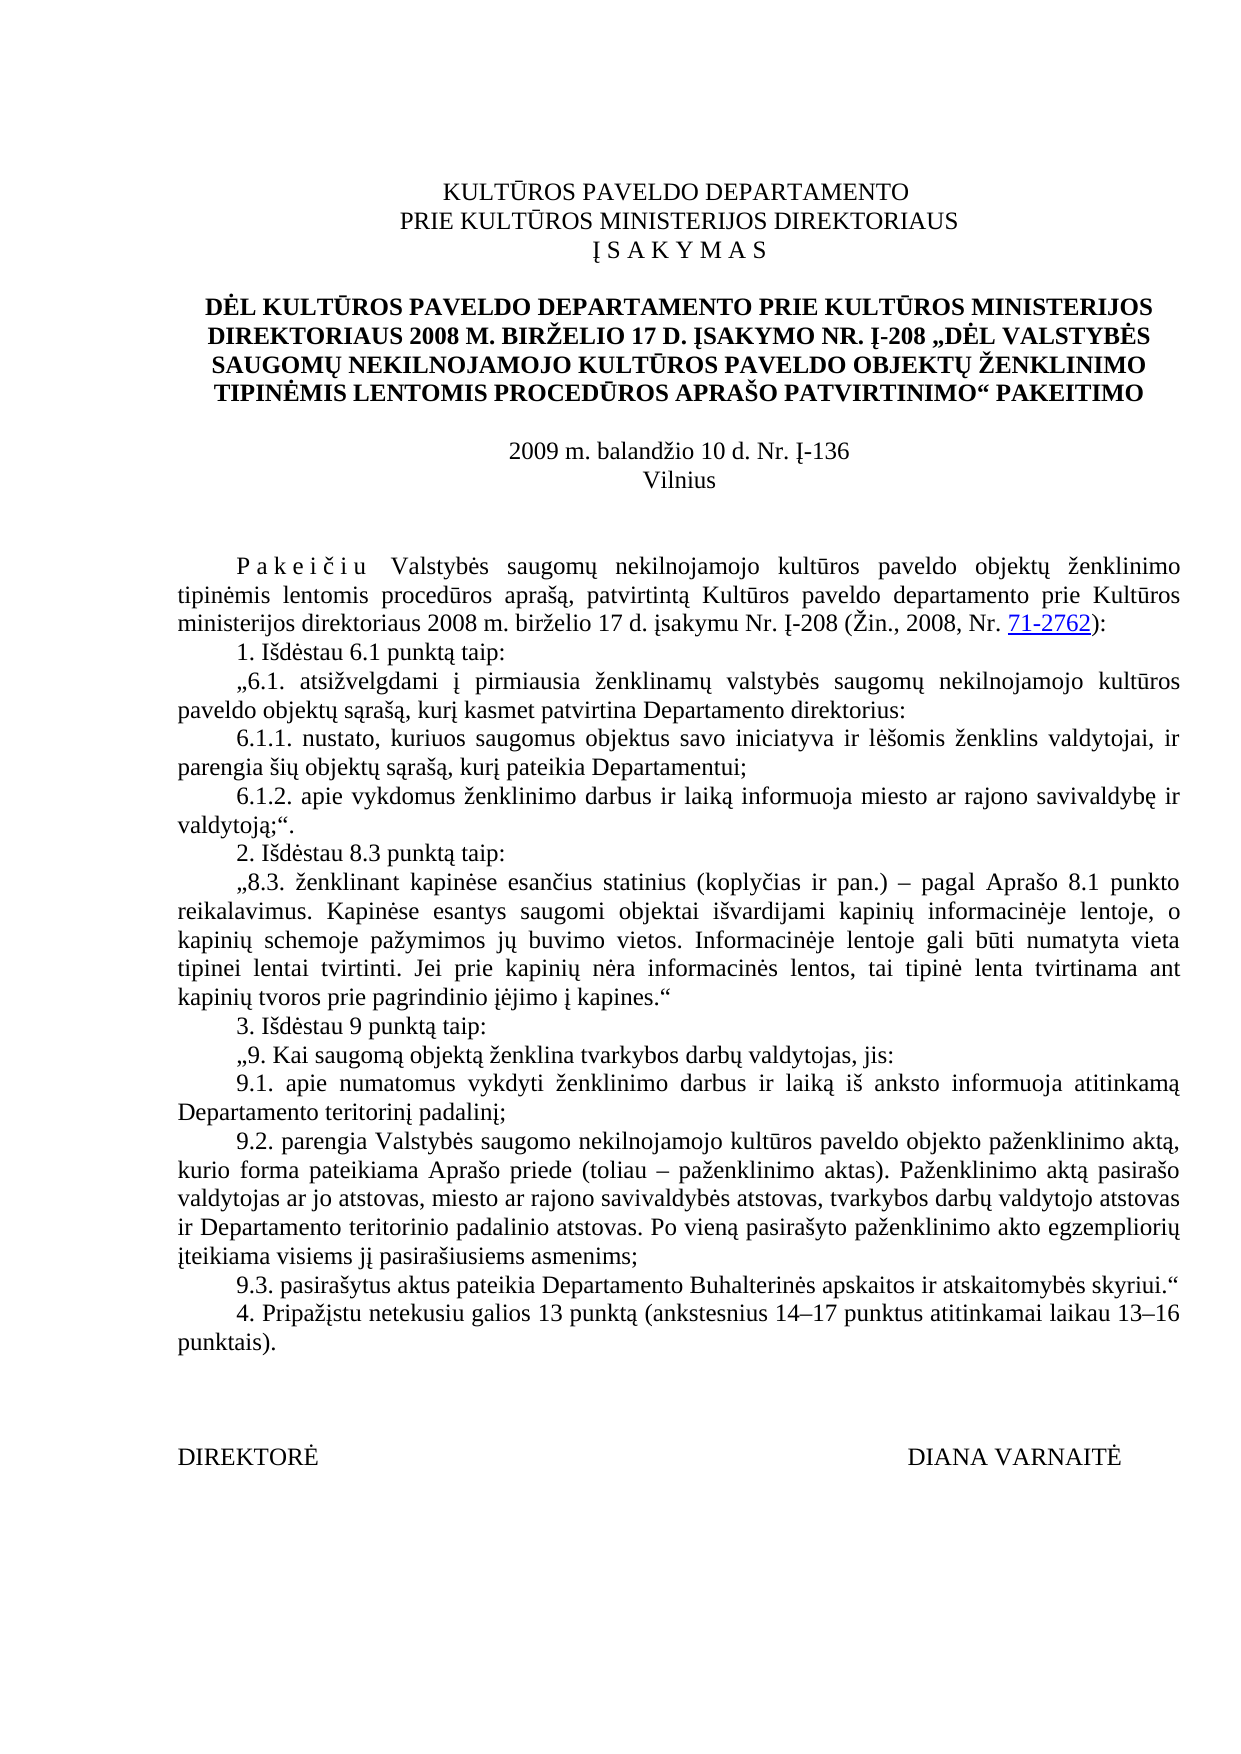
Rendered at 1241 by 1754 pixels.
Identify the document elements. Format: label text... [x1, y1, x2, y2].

text 1. Išdėstau 6.1 punktą taip: [177, 637, 1181, 666]
text 9.1. apie numatomus vykdyti ženklinimo darbus ir laiką iš anksto informuoja atitinkamą Departamento teritorinį padalinį; [177, 1068, 1181, 1126]
text 4. Pripažįstu netekusiu galios 13 punktą (ankstesnius 14–17 punktus atitinkamai laikau 13–16 punktais). [177, 1298, 1181, 1356]
text DIREKTORĖ DIANA VARNAITĖ [177, 1442, 1181, 1471]
text „9. Kai saugomą objektą ženklina tvarkybos darbų valdytojas, jis: [177, 1040, 1181, 1068]
text Pakeičiu Valstybės saugomų nekilnojamojo kultūros paveldo objektų ženklinimo tipinėmis lentomis procedūros aprašą, patvirtintą Kultūros paveldo departamento prie Kultūros ministerijos direktoriaus 2008 m. birželio 17 d. įsakymu Nr. Į-208 (Žin., 2008, Nr. 71-2762): [177, 551, 1181, 637]
text KULTŪROS PAVELDO DEPARTAMENTO [177, 177, 1181, 206]
text PRIE KULTŪROS MINISTERIJOS DIREKTORIAUS [177, 206, 1181, 235]
text „8.3. ženklinant kapinėse esančius statinius (koplyčias ir pan.) – pagal Aprašo 8.1 punkto reikalavimus. Kapinėse esantys saugomi objektai išvardijami kapinių informacinėje lentoje, o kapinių schemoje pažymimos jų buvimo vietos. Informacinėje lentoje gali būti numatyta vieta tipinei lentai tvirtinti. Jei prie kapinių nėra informacinės lentos, tai tipinė lenta tvirtinama ant kapinių tvoros prie pagrindinio įėjimo į kapines.“ [177, 867, 1181, 1011]
text „6.1. atsižvelgdami į pirmiausia ženklinamų valstybės saugomų nekilnojamojo kultūros paveldo objektų sąrašą, kurį kasmet patvirtina Departamento direktorius: [177, 666, 1181, 723]
text 2009 m. balandžio 10 d. Nr. Į-136 [177, 436, 1181, 465]
text 6.1.2. apie vykdomus ženklinimo darbus ir laiką informuoja miesto ar rajono savivaldybę ir valdytoją;“. [177, 781, 1181, 838]
text 3. Išdėstau 9 punktą taip: [177, 1011, 1181, 1040]
text Vilnius [177, 465, 1181, 493]
text 9.2. parengia Valstybės saugomo nekilnojamojo kultūros paveldo objekto paženklinimo aktą, kurio forma pateikiama Aprašo priede (toliau – paženklinimo aktas). Paženklinimo aktą pasirašo valdytojas ar jo atstovas, miesto ar rajono savivaldybės atstovas, tvarkybos darbų valdytojo atstovas ir Departamento teritorinio padalinio atstovas. Po vieną pasirašyto paženklinimo akto egzempliorių įteikiama visiems jį pasirašiusiems asmenims; [177, 1126, 1181, 1270]
text 9.3. pasirašytus aktus pateikia Departamento Buhalterinės apskaitos ir atskaitomybės skyriui.“ [177, 1270, 1181, 1298]
text 6.1.1. nustato, kuriuos saugomus objektus savo iniciatyva ir lėšomis ženklins valdytojai, ir parengia šių objektų sąrašą, kurį pateikia Departamentui; [177, 723, 1181, 781]
text DĖL KULTŪROS PAVELDO DEPARTAMENTO PRIE KULTŪROS MINISTERIJOS DIREKTORIAUS 2008 M. BIRŽELIO 17 D. ĮSAKYMO NR. Į-208 „DĖL VALSTYBĖS SAUGOMŲ NEKILNOJAMOJO KULTŪROS PAVELDO OBJEKTŲ ŽENKLINIMO TIPINĖMIS LENTOMIS PROCEDŪROS APRAŠO PATVIRTINIMO“ PAKEITIMO [177, 292, 1181, 407]
text ĮSAKYMAS [177, 235, 1181, 263]
text 2. Išdėstau 8.3 punktą taip: [177, 838, 1181, 867]
